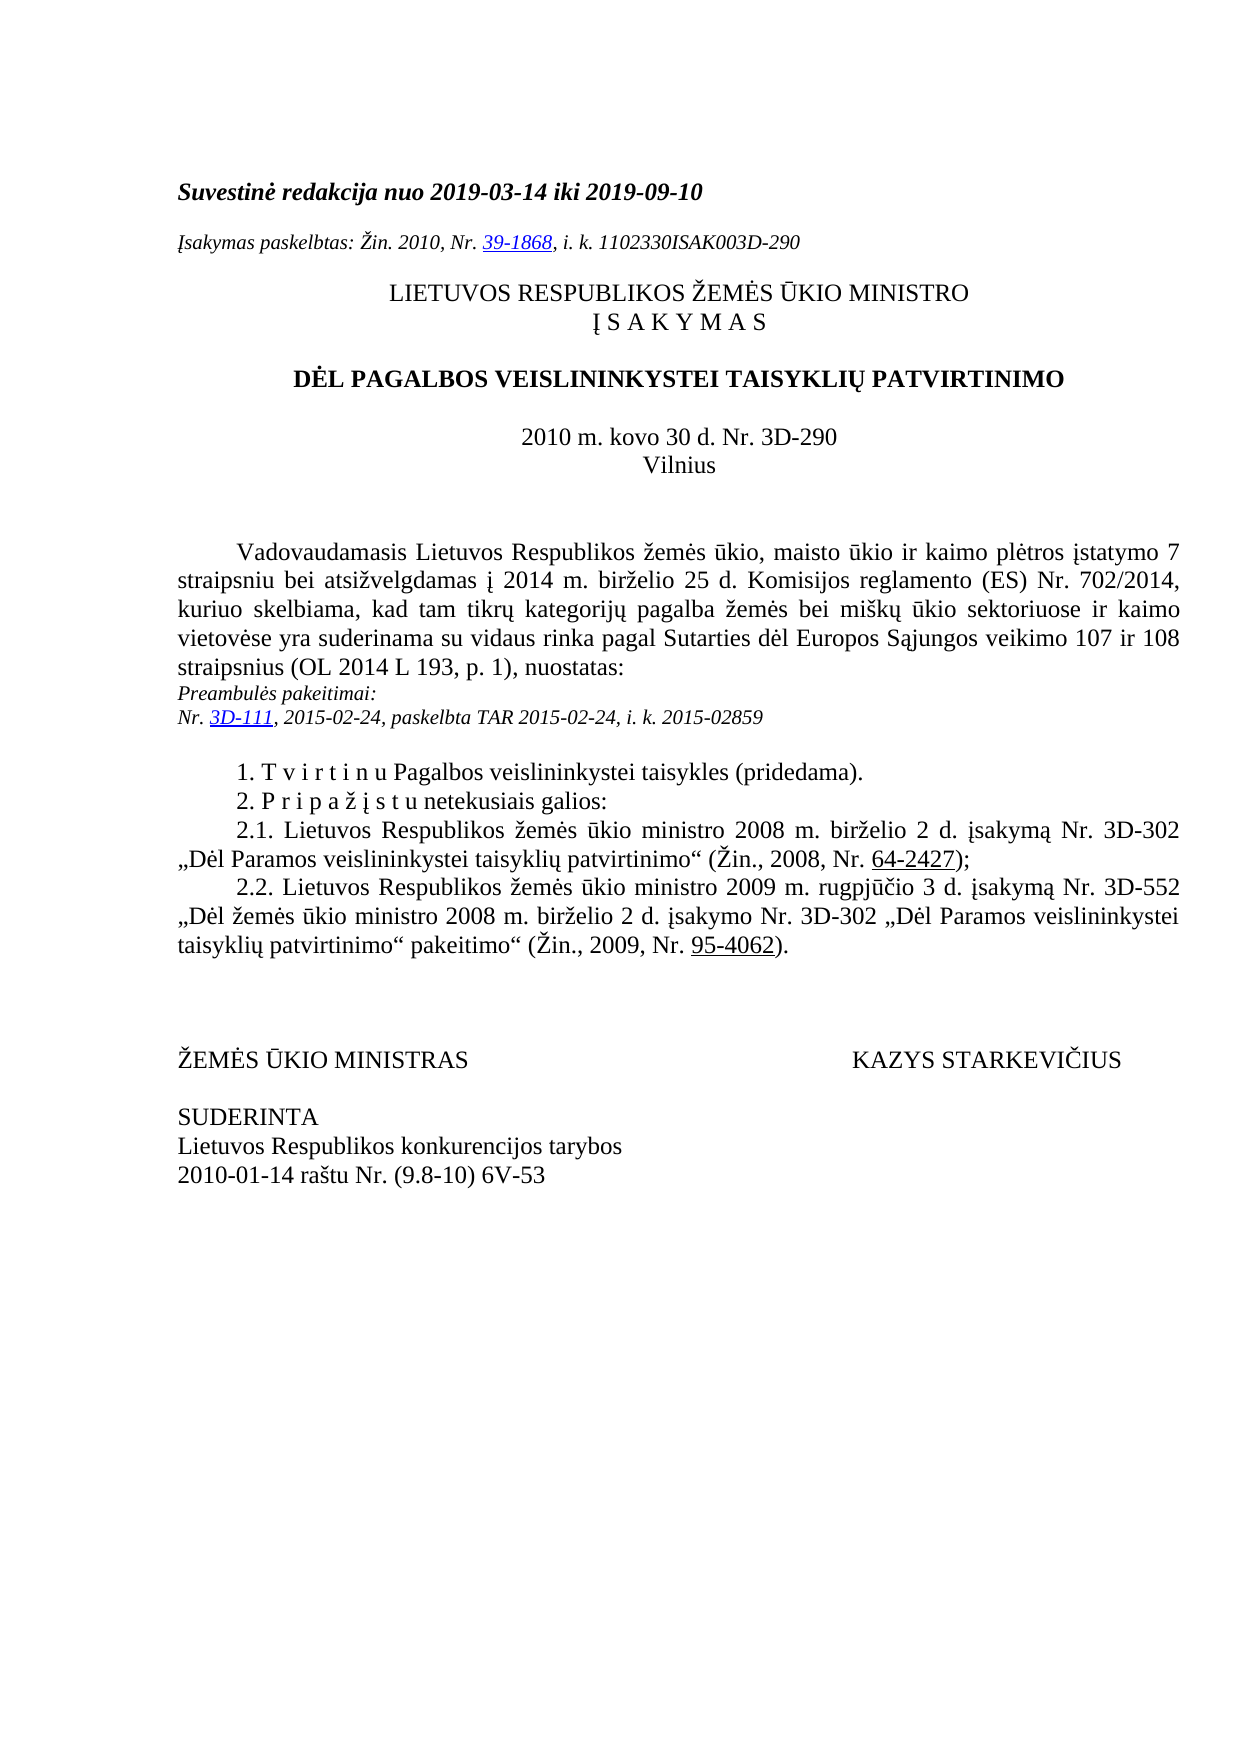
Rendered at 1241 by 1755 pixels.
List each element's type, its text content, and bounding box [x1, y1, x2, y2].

text LIETUVOS RESPUBLIKOS ŽEMĖS ŪKIO MINISTRO [177, 278, 1181, 307]
text Vadovaudamasis Lietuvos Respublikos žemės ūkio, maisto ūkio ir kaimo plėtros įstatymo 7 straipsniu bei atsižvelgdamas į 2014 m. birželio 25 d. Komisijos reglamento (ES) Nr. 702/2014, kuriuo skelbiama, kad tam tikrų kategorijų pagalba žemės bei miškų ūkio sektoriuose ir kaimo vietovėse yra suderinama su vidaus rinka pagal Sutarties dėl Europos Sąjungos veikimo 107 ir 108 straipsnius (OL 2014 L 193, p. 1), nuostatas: [177, 537, 1181, 681]
text 2010 m. kovo 30 d. Nr. 3D-290 [177, 422, 1181, 451]
text 2. P r i p a ž į s t u netekusiais galios: [177, 786, 1181, 815]
text SUDERINTA [177, 1102, 1181, 1131]
text Preambulės pakeitimai: [177, 681, 1181, 705]
text Žemės ūkio ministras Kazys Starkevičius [177, 1045, 1181, 1074]
text Lietuvos Respublikos konkurencijos tarybos [177, 1131, 1181, 1160]
text DĖL PAGALBOS VEISLININKYSTEI TAISYKLIŲ PATVIRTINIMO [177, 364, 1181, 393]
text 2.1. Lietuvos Respublikos žemės ūkio ministro 2008 m. birželio 2 d. įsakymą Nr. 3D-302 „Dėl Paramos veislininkystei taisyklių patvirtinimo“ (Žin., 2008, Nr. 64-2427); [177, 815, 1181, 872]
text Nr. 3D-111, 2015-02-24, paskelbta TAR 2015-02-24, i. k. 2015-02859 [177, 705, 1181, 729]
text Suvestinė redakcija nuo 2019-03-14 iki 2019-09-10 [177, 177, 1181, 206]
text Vilnius [177, 451, 1181, 479]
text Įsakymas paskelbtas: Žin. 2010, Nr. 39-1868, i. k. 1102330ISAK003D-290 [177, 230, 1181, 254]
text Į S A K Y M A S [177, 307, 1181, 336]
text 2.2. Lietuvos Respublikos žemės ūkio ministro 2009 m. rugpjūčio 3 d. įsakymą Nr. 3D-552 „Dėl žemės ūkio ministro 2008 m. birželio 2 d. įsakymo Nr. 3D-302 „Dėl Paramos veislininkystei taisyklių patvirtinimo“ pakeitimo“ (Žin., 2009, Nr. 95-4062). [177, 872, 1181, 959]
text 1. T v i r t i n u Pagalbos veislininkystei taisykles (pridedama). [177, 757, 1181, 786]
text 2010-01-14 raštu Nr. (9.8-10) 6V-53 [177, 1160, 1181, 1189]
